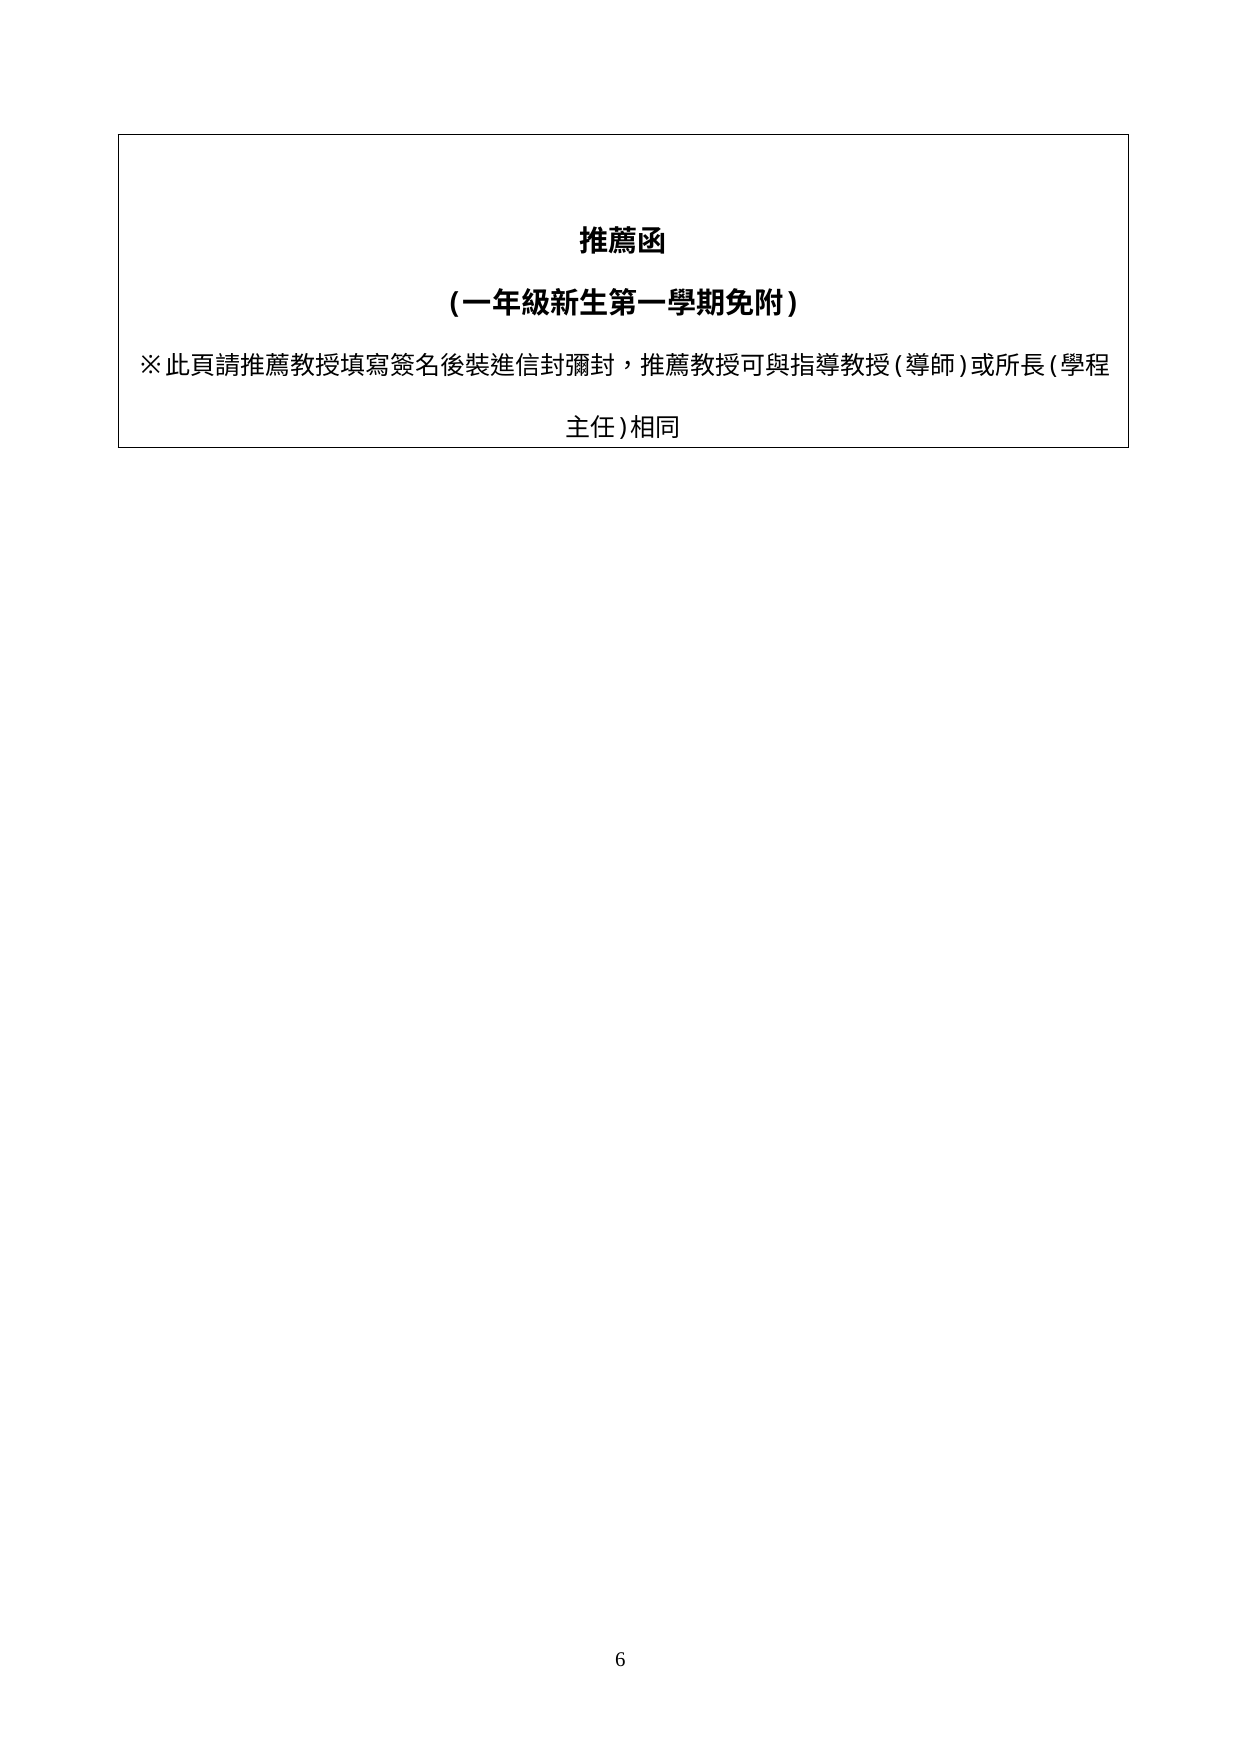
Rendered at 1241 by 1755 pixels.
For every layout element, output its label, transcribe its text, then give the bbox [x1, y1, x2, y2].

table_header 推薦函 (一年級新生第一學期免附) ※此頁請推薦教授填寫簽名後裝進信封彌封，推薦教授可與指導教授(導師)或所長(學程主任)相同 [119, 135, 1128, 447]
